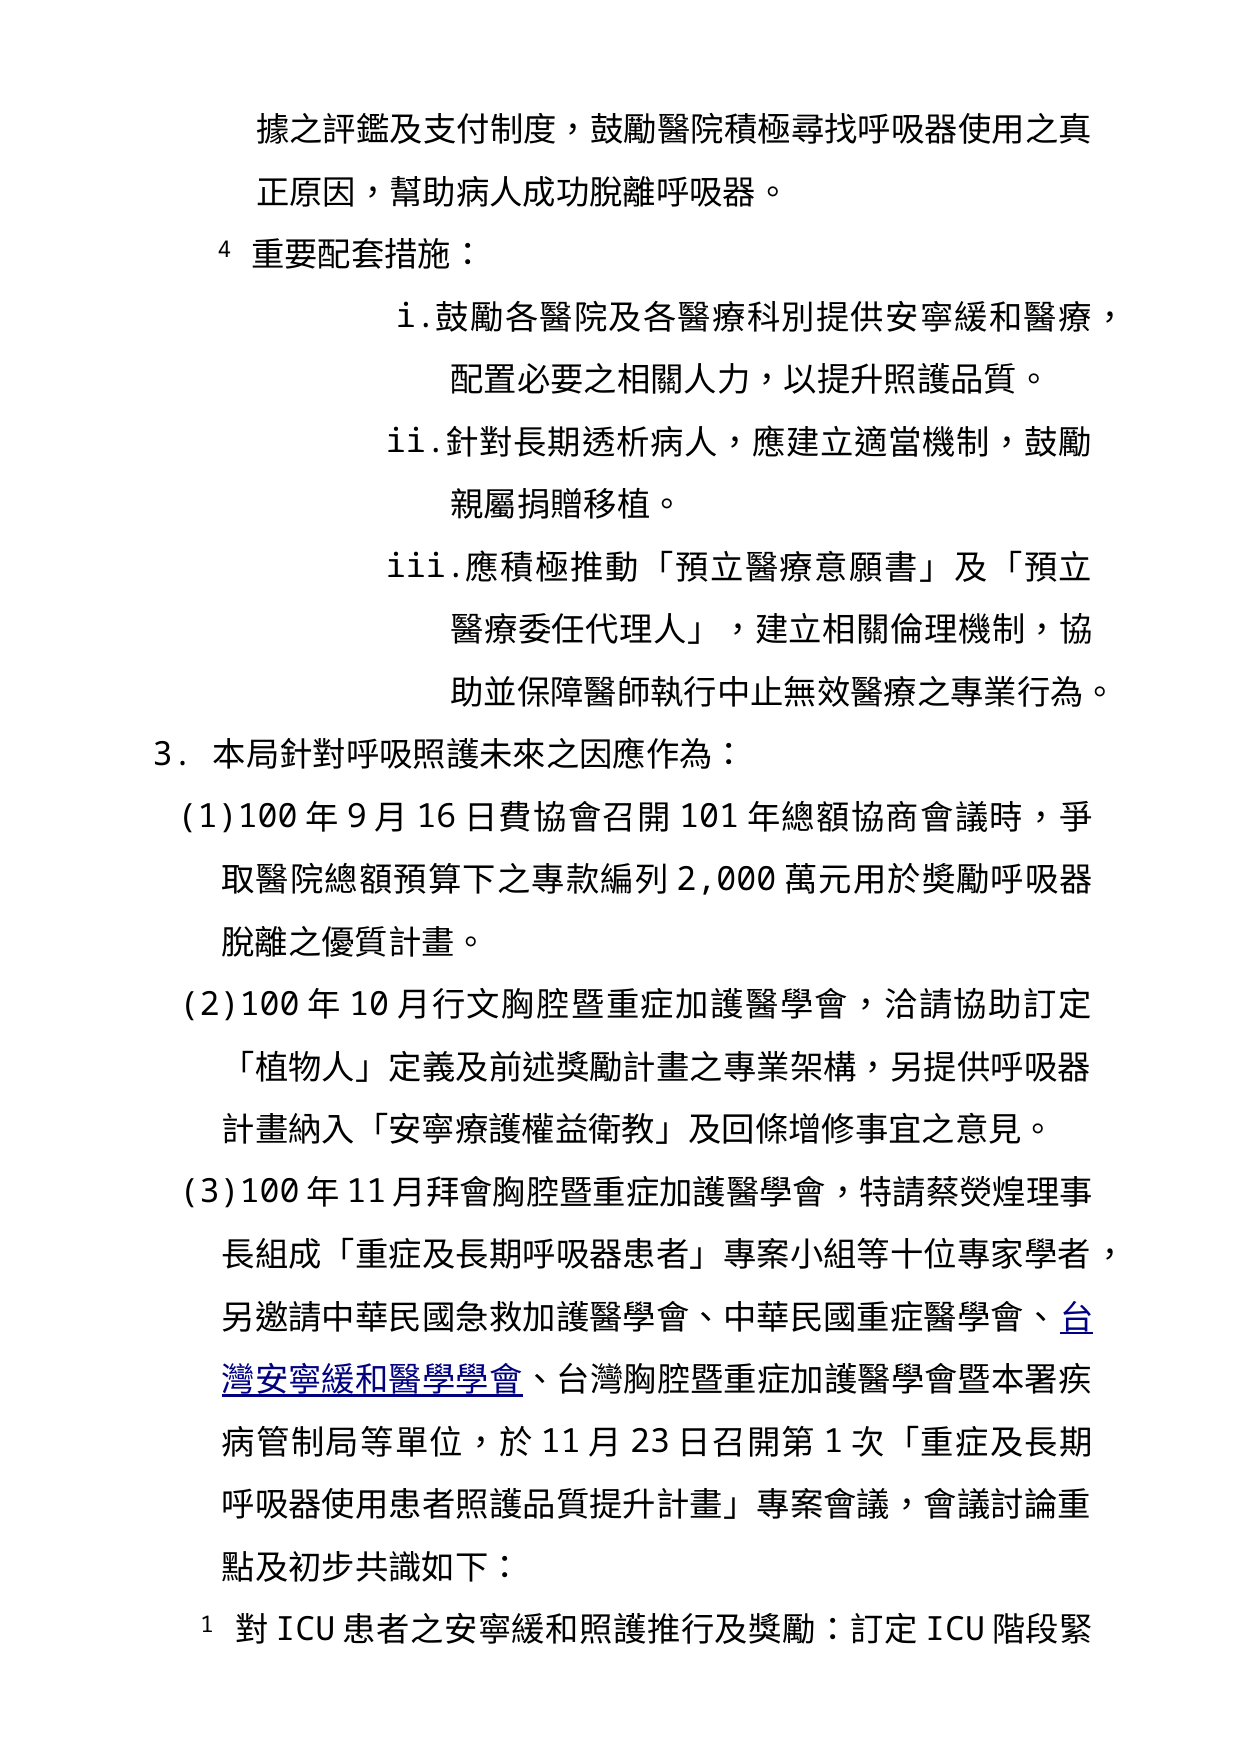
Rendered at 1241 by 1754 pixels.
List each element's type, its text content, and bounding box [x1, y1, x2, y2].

text (3)100年11月拜會胸腔暨重症加護醫學會，特請蔡熒煌理事長組成「重症及長期呼吸器患者」專案小組等十位專家學者，另邀請中華民國急救加護醫學會、中華民國重症醫學會、台灣安寧緩和醫學學會、台灣胸腔暨重症加護醫學會暨本署疾病管制局等單位，於11月23日召開第1次「重症及長期呼吸器使用患者照護品質提升計畫」專案會議，會議討論重點及初步共識如下： [179, 1148, 1093, 1585]
text 據之評鑑及支付制度，鼓勵醫院積極尋找呼吸器使用之真正原因，幫助病人成功脫離呼吸器。 [177, 85, 1093, 210]
text (2)100年10月行文胸腔暨重症加護醫學會，洽請協助訂定「植物人」定義及前述獎勵計畫之專業架構，另提供呼吸器計畫納入「安寧療護權益衛教」及回條增修事宜之意見。 [179, 960, 1093, 1148]
text 3. 本局針對呼吸照護未來之因應作為： [152, 710, 1093, 773]
list 針對長期透析病人，應建立適當機制，鼓勵親屬捐贈移植。 [386, 398, 1093, 523]
text 1 對ICU患者之安寧緩和照護推行及獎勵：訂定ICU階段緊 [179, 1585, 1093, 1648]
text 4 重要配套措施： [177, 210, 1093, 273]
text (1)100年9月16日費協會召開101年總額協商會議時，爭取醫院總額預算下之專款編列2,000萬元用於奬勵呼吸器脫離之優質計畫。 [177, 773, 1093, 960]
list 應積極推動「預立醫療意願書」及「預立醫療委任代理人」，建立相關倫理機制，協助並保障醫師執行中止無效醫療之專業行為。 [386, 523, 1093, 710]
list 鼓勵各醫院及各醫療科別提供安寧緩和醫療，配置必要之相關人力，以提升照護品質。 [386, 273, 1093, 398]
